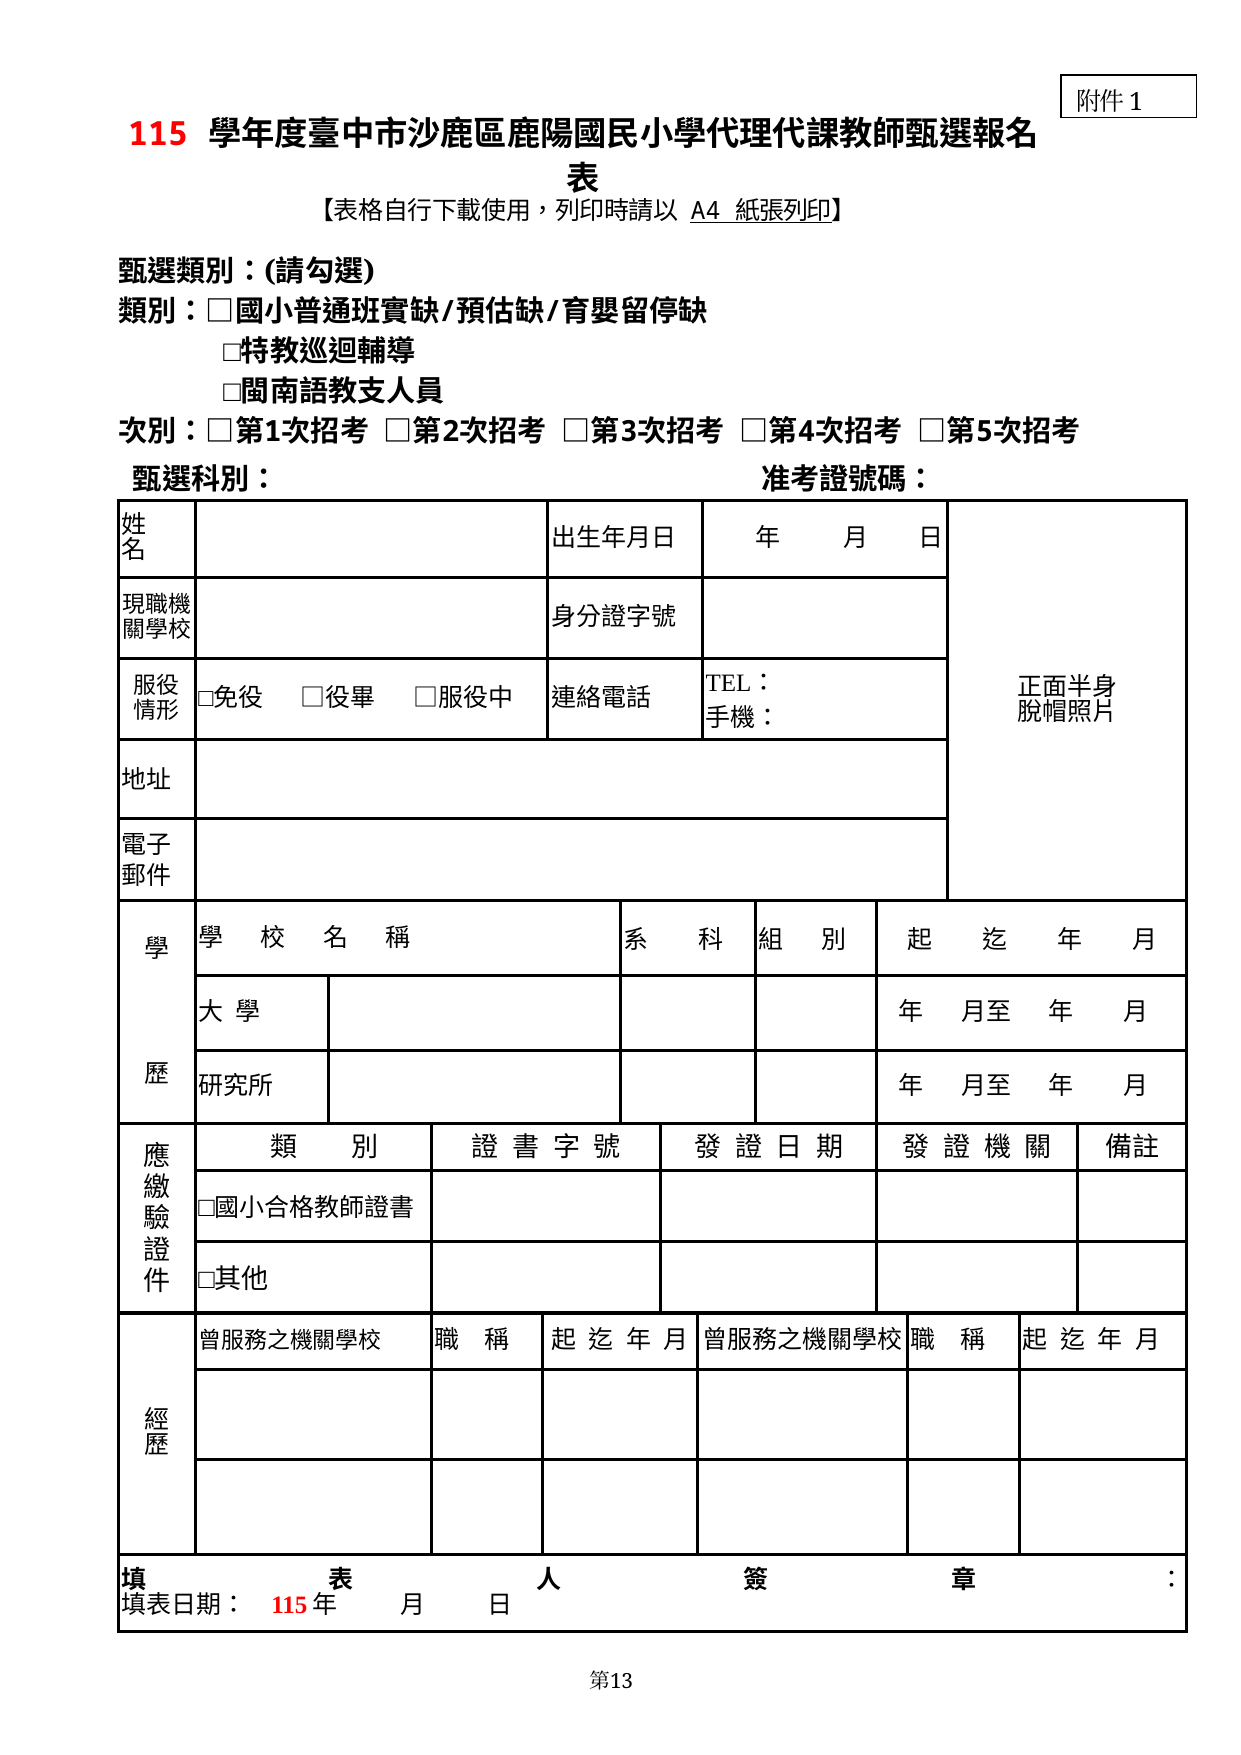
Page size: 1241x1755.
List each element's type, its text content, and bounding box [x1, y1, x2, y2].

text □特教巡迴輔導 [118, 329, 1122, 369]
table_cell 研究所 [197, 1052, 327, 1122]
text 【表格自行下載使用，列印時請以 A4 紙張列印】 [118, 200, 1049, 224]
table_cell 發 證 機 關 [878, 1125, 1076, 1169]
table_header 出生年月日 [549, 502, 701, 576]
table_header 姓 名 [120, 502, 194, 576]
table_cell 大 學 [197, 977, 327, 1049]
table_cell [1021, 1371, 1185, 1458]
table_cell [433, 1243, 659, 1311]
table_cell 曾服務之機關學校 [699, 1315, 906, 1368]
table_cell □國小合格教師證書 [197, 1172, 430, 1239]
table_cell [662, 1172, 875, 1239]
table_cell [433, 1371, 541, 1458]
text □閩南語教支人員 [118, 369, 1122, 410]
table_cell 連絡電話 [549, 660, 701, 737]
table_cell 系 科 [622, 902, 754, 974]
table_cell □其他 [197, 1243, 430, 1311]
table_cell [622, 1052, 754, 1122]
table_cell 職 稱 [433, 1315, 541, 1368]
table_cell [197, 820, 946, 899]
table_cell [878, 1172, 1076, 1239]
table_cell 年 月至 年 月 [878, 977, 1185, 1049]
table_cell [197, 1461, 430, 1553]
table_cell [1021, 1461, 1185, 1553]
table_cell 職 稱 [909, 1315, 1018, 1368]
table_cell 起 迄 年 月 [1021, 1315, 1185, 1368]
table_cell [197, 741, 946, 817]
table_cell [662, 1243, 875, 1311]
table_cell 曾服務之機關學校 [197, 1315, 430, 1368]
table_cell 證 書 字 號 [433, 1125, 659, 1169]
table_cell [909, 1461, 1018, 1553]
table_cell [330, 1052, 619, 1122]
table_cell 組 別 [757, 902, 875, 974]
table_cell 現職機關學校 [120, 579, 194, 657]
table_cell 備註 [1079, 1125, 1185, 1169]
table_header [197, 502, 546, 576]
text 甄選科別： 准考證號碼： [133, 450, 1122, 499]
table_cell 類 別 [197, 1125, 430, 1169]
table_cell [1079, 1243, 1185, 1311]
table_cell 電子郵件 [120, 820, 194, 899]
table_cell [544, 1371, 696, 1458]
text [1062, 76, 1196, 117]
table_cell [757, 977, 875, 1049]
text 115 學年度臺中市沙鹿區鹿陽國民小學代理代課教師甄選報名表 [118, 108, 1048, 200]
table_cell 地址 [120, 741, 194, 817]
table_cell [197, 579, 546, 657]
table_cell [433, 1172, 659, 1239]
table_cell [909, 1371, 1018, 1458]
table_cell [704, 579, 946, 657]
table_cell [197, 1371, 430, 1458]
text 附件 1 [1077, 82, 1196, 117]
table_cell 起 迄 年 月 [544, 1315, 696, 1368]
table_cell 起 迄 年 月 [878, 902, 1185, 974]
table_cell 發 證 日 期 [662, 1125, 875, 1169]
table_cell 學 歷 [120, 902, 194, 1122]
text 甄選類別：(請勾選) [118, 249, 1122, 289]
table_cell [544, 1461, 696, 1553]
table_cell 經 歷 [120, 1315, 194, 1553]
text 次別：□第1次招考 □第2次招考 □第3次招考 □第4次招考 □第5次招考 [118, 410, 1122, 450]
table_cell [878, 1243, 1076, 1311]
table_cell 填表人簽章： 填表日期： 115年 月 日 [120, 1556, 1185, 1630]
table_header 年 月 日 [704, 502, 946, 576]
table_header 正面半身 脫帽照片 [949, 502, 1185, 899]
table_cell [1079, 1172, 1185, 1239]
table_cell [757, 1052, 875, 1122]
text 類別：□國小普通班實缺/預估缺/育嬰留停缺 [118, 289, 1122, 329]
table_cell TEL： 手機： [704, 660, 946, 737]
table_cell 學 校 名 稱 [197, 902, 619, 974]
table_cell 應 繳 驗 證 件 [120, 1125, 194, 1311]
table_cell [330, 977, 619, 1049]
table_cell 身分證字號 [549, 579, 701, 657]
table_cell [433, 1461, 541, 1553]
table_cell [622, 977, 754, 1049]
table_cell 服役 情形 [120, 660, 194, 737]
table_cell 年 月至 年 月 [878, 1052, 1185, 1122]
table_cell [699, 1461, 906, 1553]
table_cell □免役 □役畢 □服役中 [197, 660, 546, 737]
table_cell [699, 1371, 906, 1458]
